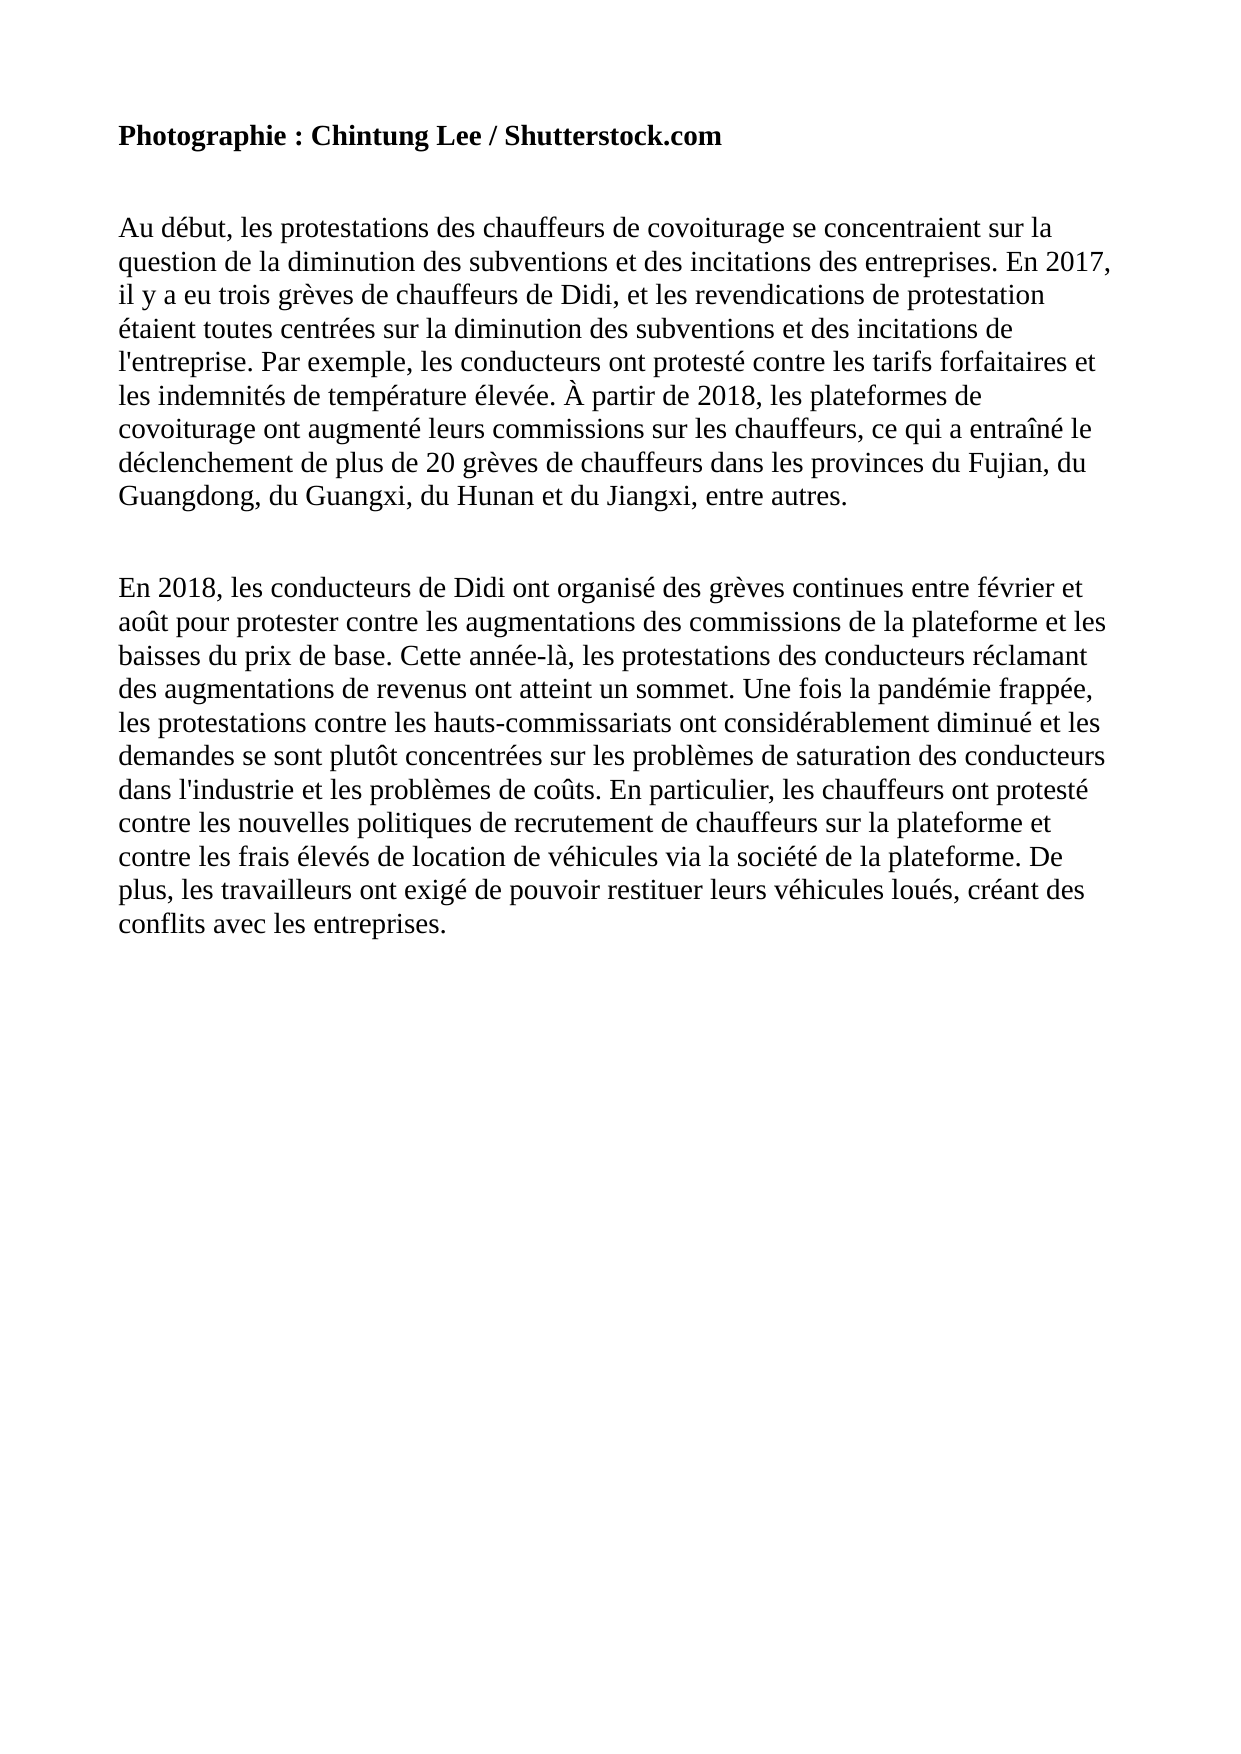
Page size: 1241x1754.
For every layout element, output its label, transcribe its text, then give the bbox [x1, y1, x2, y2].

text Photographie : Chintung Lee / Shutterstock.com [118, 118, 1122, 152]
text Au début, les protestations des chauffeurs de covoiturage se concentraient sur la question de la diminution des subventions et des incitations des entreprises. En 2017, il y a eu trois grèves de chauffeurs de Didi, et les revendications de protestation étaient toutes centrées sur la diminution des subventions et des incitations de l'entreprise. Par exemple, les conducteurs ont protesté contre les tarifs forfaitaires et les indemnités de température élevée. À partir de 2018, les plateformes de covoiturage ont augmenté leurs commissions sur les chauffeurs, ce qui a entraîné le déclenchement de plus de 20 grèves de chauffeurs dans les provinces du Fujian, du Guangdong, du Guangxi, du Hunan et du Jiangxi, entre autres. [118, 210, 1122, 512]
text En 2018, les conducteurs de Didi ont organisé des grèves continues entre février et août pour protester contre les augmentations des commissions de la plateforme et les baisses du prix de base. Cette année-là, les protestations des conducteurs réclamant des augmentations de revenus ont atteint un sommet. Une fois la pandémie frappée, les protestations contre les hauts-commissariats ont considérablement diminué et les demandes se sont plutôt concentrées sur les problèmes de saturation des conducteurs dans l'industrie et les problèmes de coûts. En particulier, les chauffeurs ont protesté contre les nouvelles politiques de recrutement de chauffeurs sur la plateforme et contre les frais élevés de location de véhicules via la société de la plateforme. De plus, les travailleurs ont exigé de pouvoir restituer leurs véhicules loués, créant des conflits avec les entreprises. [118, 571, 1122, 939]
